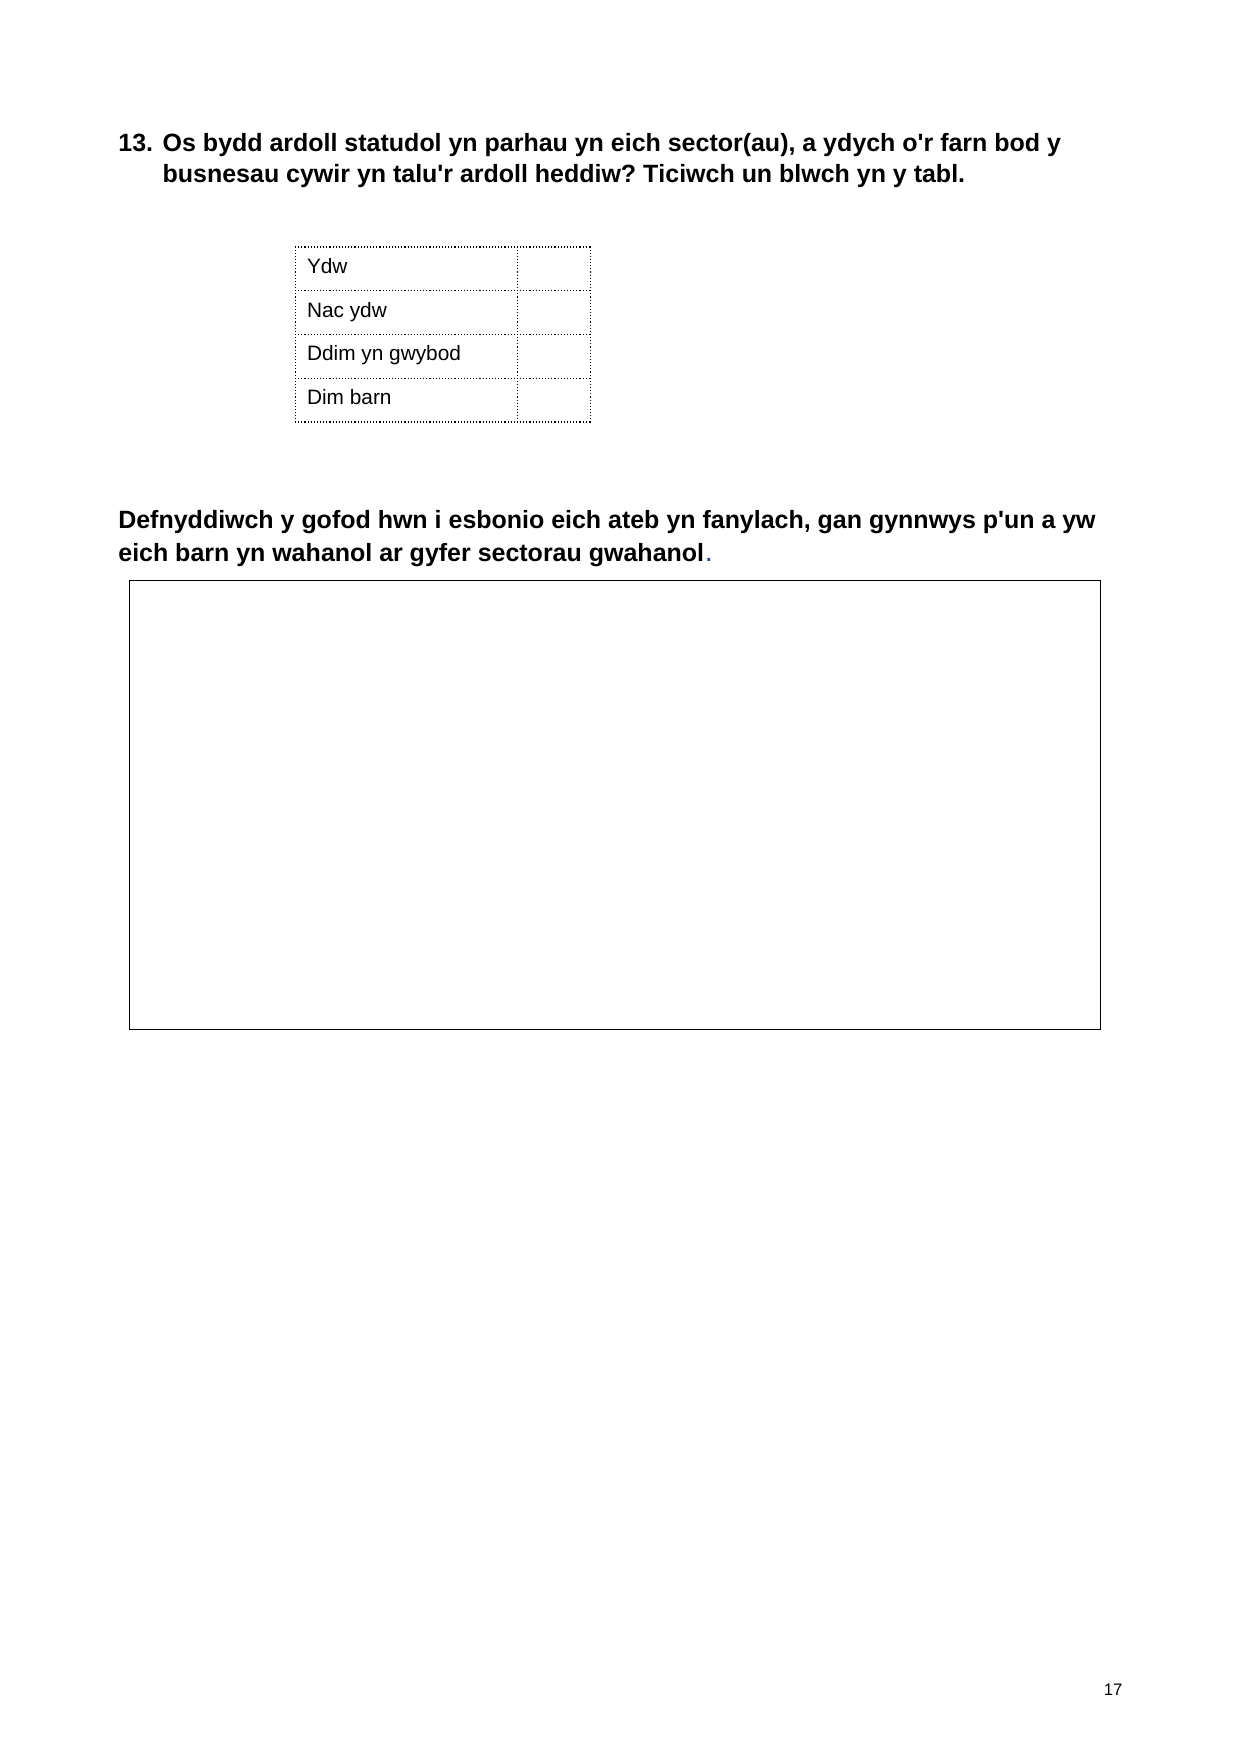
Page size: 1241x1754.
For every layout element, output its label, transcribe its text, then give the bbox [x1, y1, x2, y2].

table_header Ydw [296, 246, 517, 290]
table_cell Ddim yn gwybod [296, 334, 517, 378]
table_cell [517, 378, 591, 421]
table_cell [517, 290, 591, 334]
table_cell Dim barn [296, 378, 517, 421]
table_cell [517, 334, 591, 378]
table_cell Nac ydw [296, 290, 517, 334]
table_header [130, 581, 1100, 1029]
text Defnyddiwch y gofod hwn i esbonio eich ateb yn fanylach, gan gynnwys p'un a yw eich barn yn wahanol ar gyfer sectorau gwahanol. [118, 505, 1122, 567]
list Os bydd ardoll statudol yn parhau yn eich sector(au), a ydych o'r farn bod y busnesau cywir yn talu'r ardoll heddiw? Ticiwch un blwch yn y tabl. [118, 128, 1122, 188]
table_header [517, 246, 591, 290]
